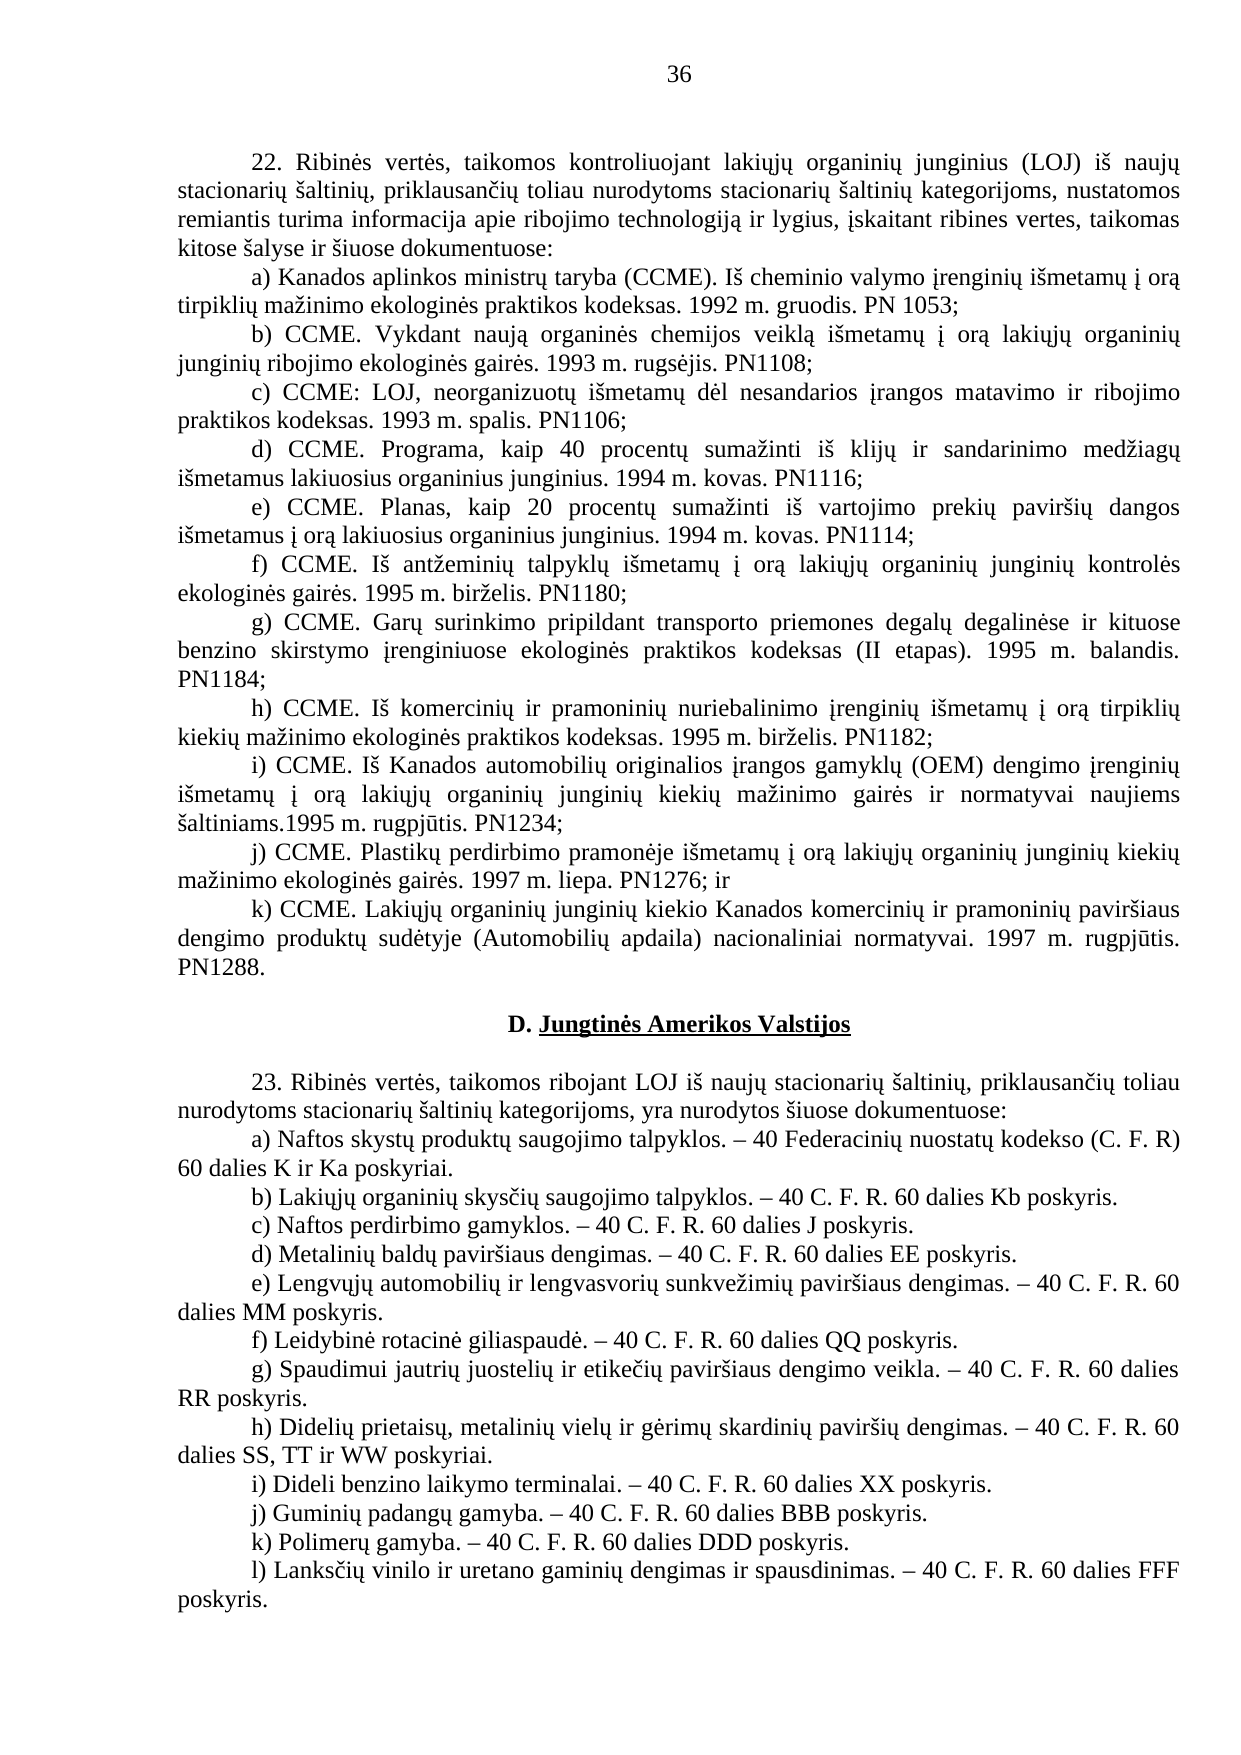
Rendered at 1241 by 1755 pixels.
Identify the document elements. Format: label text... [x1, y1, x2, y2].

text i) CCME. Iš Kanados automobilių originalios įrangos gamyklų (OEM) dengimo įrenginių išmetamų į orą lakiųjų organinių junginių kiekių mažinimo gairės ir normatyvai naujiems šaltiniams.1995 m. rugpjūtis. PN1234; [177, 751, 1181, 837]
text k) Polimerų gamyba. – 40 C. F. R. 60 dalies DDD poskyris. [177, 1527, 1181, 1556]
text d) CCME. Programa, kaip 40 procentų sumažinti iš klijų ir sandarinimo medžiagų išmetamus lakiuosius organinius junginius. 1994 m. kovas. PN1116; [177, 434, 1181, 492]
text d) Metalinių baldų paviršiaus dengimas. – 40 C. F. R. 60 dalies EE poskyris. [177, 1239, 1181, 1268]
text g) CCME. Garų surinkimo pripildant transporto priemones degalų degalinėse ir kituose benzino skirstymo įrenginiuose ekologinės praktikos kodeksas (II etapas). 1995 m. balandis. PN1184; [177, 607, 1181, 693]
text f) Leidybinė rotacinė giliaspaudė. – 40 C. F. R. 60 dalies QQ poskyris. [177, 1326, 1181, 1354]
text k) CCME. Lakiųjų organinių junginių kiekio Kanados komercinių ir pramoninių paviršiaus dengimo produktų sudėtyje (Automobilių apdaila) nacionaliniai normatyvai. 1997 m. rugpjūtis. PN1288. [177, 894, 1181, 981]
text f) CCME. Iš antžeminių talpyklų išmetamų į orą lakiųjų organinių junginių kontrolės ekologinės gairės. 1995 m. birželis. PN1180; [177, 549, 1181, 607]
text e) CCME. Planas, kaip 20 procentų sumažinti iš vartojimo prekių paviršių dangos išmetamus į orą lakiuosius organinius junginius. 1994 m. kovas. PN1114; [177, 492, 1181, 549]
text b) Lakiųjų organinių skysčių saugojimo talpyklos. – 40 C. F. R. 60 dalies Kb poskyris. [177, 1182, 1181, 1211]
text h) Didelių prietaisų, metalinių vielų ir gėrimų skardinių paviršių dengimas. – 40 C. F. R. 60 dalies SS, TT ir WW poskyriai. [177, 1412, 1181, 1469]
text i) Dideli benzino laikymo terminalai. – 40 C. F. R. 60 dalies XX poskyris. [177, 1469, 1181, 1498]
text l) Lanksčių vinilo ir uretano gaminių dengimas ir spausdinimas. – 40 C. F. R. 60 dalies FFF poskyris. [177, 1556, 1181, 1613]
text b) CCME. Vykdant naują organinės chemijos veiklą išmetamų į orą lakiųjų organinių junginių ribojimo ekologinės gairės. 1993 m. rugsėjis. PN1108; [177, 319, 1181, 377]
text j) Guminių padangų gamyba. – 40 C. F. R. 60 dalies BBB poskyris. [177, 1498, 1181, 1527]
text j) CCME. Plastikų perdirbimo pramonėje išmetamų į orą lakiųjų organinių junginių kiekių mažinimo ekologinės gairės. 1997 m. liepa. PN1276; ir [177, 837, 1181, 894]
text D. Jungtinės Amerikos Valstijos [177, 1009, 1181, 1038]
text g) Spaudimui jautrių juostelių ir etikečių paviršiaus dengimo veikla. – 40 C. F. R. 60 dalies RR poskyris. [177, 1354, 1181, 1412]
text 22. Ribinės vertės, taikomos kontroliuojant lakiųjų organinių junginius (LOJ) iš naujų stacionarių šaltinių, priklausančių toliau nurodytoms stacionarių šaltinių kategorijoms, nustatomos remiantis turima informacija apie ribojimo technologiją ir lygius, įskaitant ribines vertes, taikomas kitose šalyse ir šiuose dokumentuose: [177, 147, 1181, 262]
text e) Lengvųjų automobilių ir lengvasvorių sunkvežimių paviršiaus dengimas. – 40 C. F. R. 60 dalies MM poskyris. [177, 1268, 1181, 1326]
text a) Naftos skystų produktų saugojimo talpyklos. – 40 Federacinių nuostatų kodekso (C. F. R) 60 dalies K ir Ka poskyriai. [177, 1124, 1181, 1182]
text h) CCME. Iš komercinių ir pramoninių nuriebalinimo įrenginių išmetamų į orą tirpiklių kiekių mažinimo ekologinės praktikos kodeksas. 1995 m. birželis. PN1182; [177, 693, 1181, 751]
text c) CCME: LOJ, neorganizuotų išmetamų dėl nesandarios įrangos matavimo ir ribojimo praktikos kodeksas. 1993 m. spalis. PN1106; [177, 377, 1181, 434]
text c) Naftos perdirbimo gamyklos. – 40 C. F. R. 60 dalies J poskyris. [177, 1211, 1181, 1239]
text 23. Ribinės vertės, taikomos ribojant LOJ iš naujų stacionarių šaltinių, priklausančių toliau nurodytoms stacionarių šaltinių kategorijoms, yra nurodytos šiuose dokumentuose: [177, 1067, 1181, 1124]
text a) Kanados aplinkos ministrų taryba (CCME). Iš cheminio valymo įrenginių išmetamų į orą tirpiklių mažinimo ekologinės praktikos kodeksas. 1992 m. gruodis. PN 1053; [177, 262, 1181, 319]
